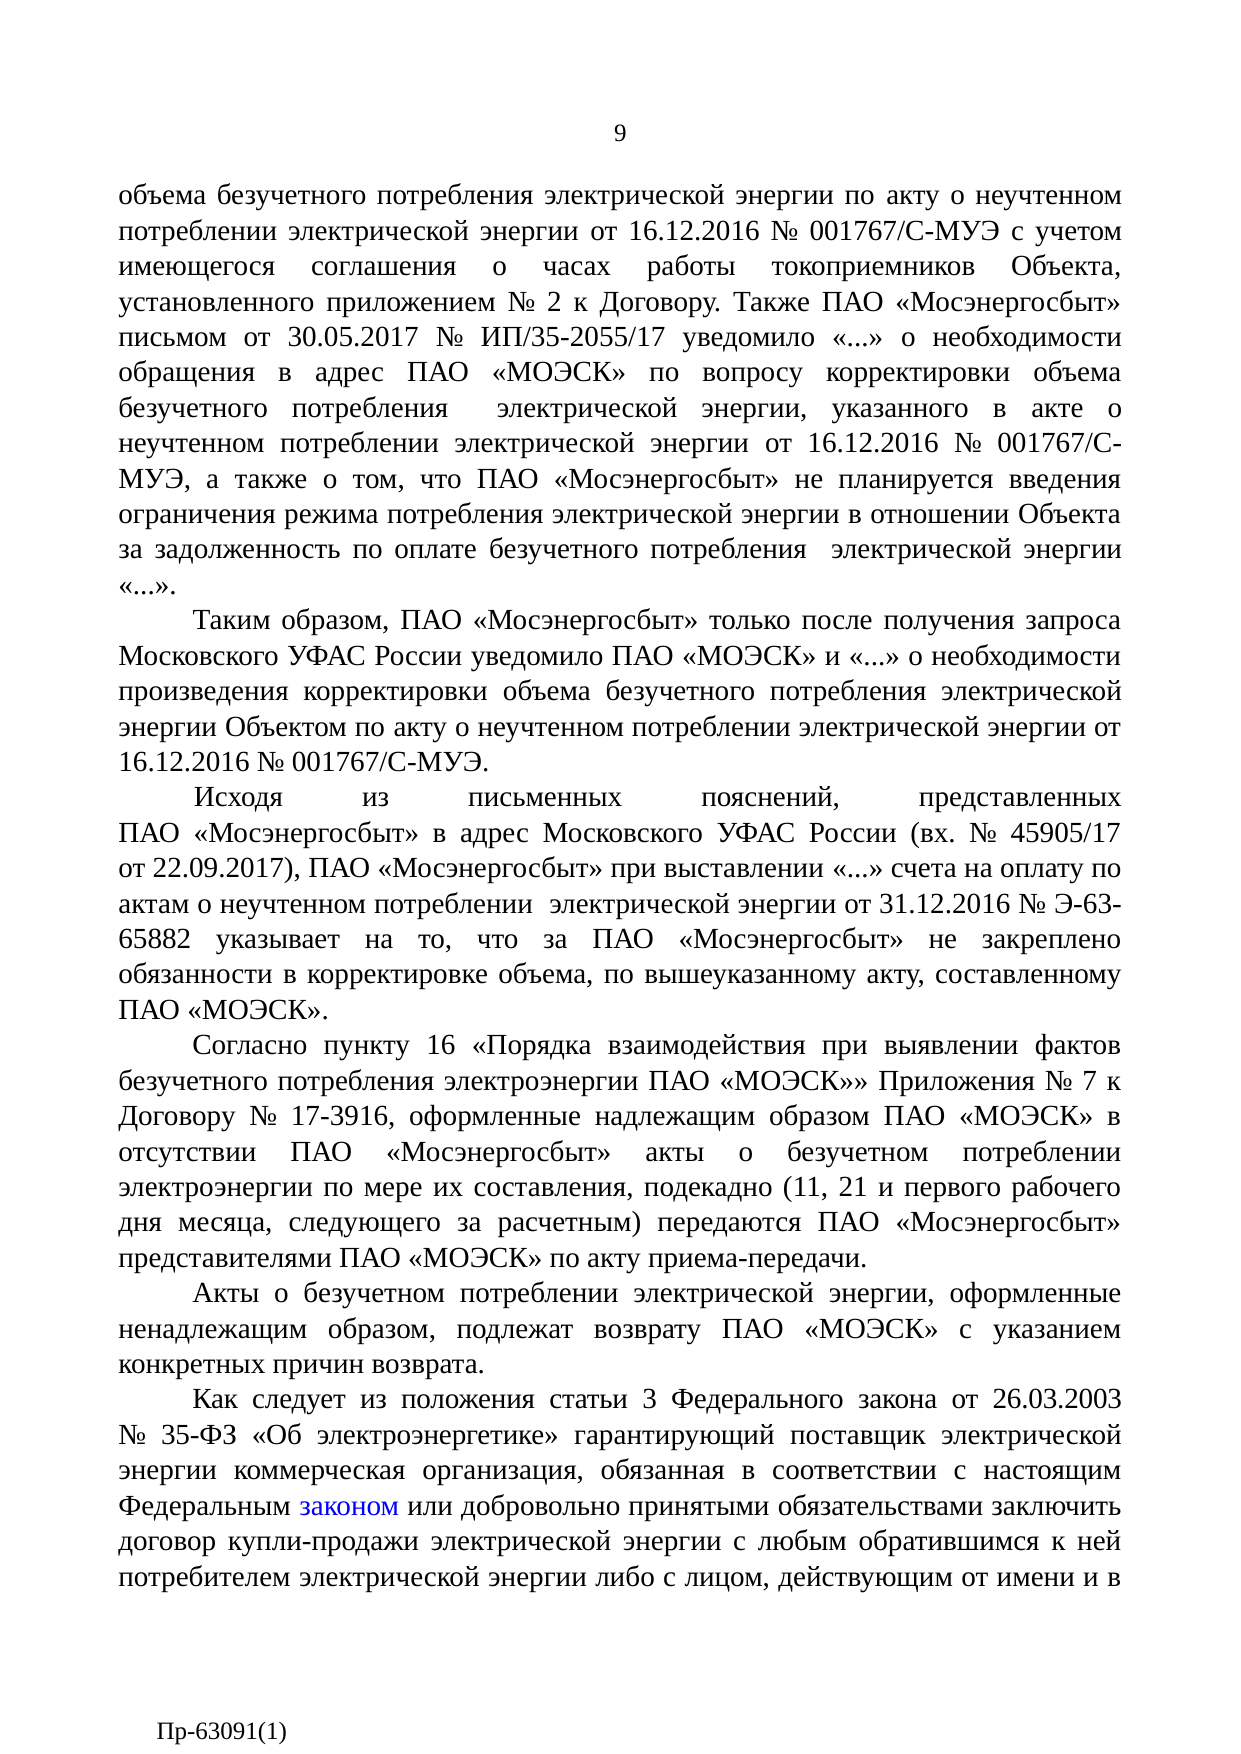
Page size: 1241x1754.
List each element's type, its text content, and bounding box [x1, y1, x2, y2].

text Акты о безучетном потреблении электрической энергии, оформленные ненадлежащим образом, подлежат возврату ПАО «МОЭСК» с указанием конкретных причин возврата. [118, 1274, 1122, 1381]
text Как следует из положения статьи 3 Федерального закона от 26.03.2003 № 35-ФЗ «Об электроэнергетике» гарантирующий поставщик электрической энергии коммерческая организация, обязанная в соответствии с настоящим Федеральным законом или добровольно принятыми обязательствами заключить договор купли-продажи электрической энергии с любым обратившимся к ней потребителем электрической энергии либо с лицом, действующим от имени и в [118, 1381, 1122, 1593]
text Исходя из письменных пояснений, представленных ПАО «Мосэнергосбыт» в адрес Московского УФАС России (вх. № 45905/17 от 22.09.2017), ПАО «Мосэнергосбыт» при выставлении «...» счета на оплату по актам о неучтенном потреблении электрической энергии от 31.12.2016 № Э-63-65882 указывает на то, что за ПАО «Мосэнергосбыт» не закреплено обязанности в корректировке объема, по вышеуказанному акту, составленному ПАО «МОЭСК». [118, 778, 1122, 1026]
text Таким образом, ПАО «Мосэнергосбыт» только после получения запроса Московского УФАС России уведомило ПАО «МОЭСК» и «...» о необходимости произведения корректировки объема безучетного потребления электрической энергии Объектом по акту о неучтенном потреблении электрической энергии от 16.12.2016 № 001767/С-МУЭ. [118, 601, 1122, 778]
text Согласно пункту 16 «Порядка взаимодействия при выявлении фактов безучетного потребления электроэнергии ПАО «МОЭСК»» Приложения № 7 к Договору № 17-3916, оформленные надлежащим образом ПАО «МОЭСК» в отсутствии ПАО «Мосэнергосбыт» акты о безучетном потреблении электроэнергии по мере их составления, подекадно (11, 21 и первого рабочего дня месяца, следующего за расчетным) передаются ПАО «Мосэнергосбыт» представителями ПАО «МОЭСК» по акту приема-передачи. [118, 1026, 1122, 1274]
text объема безучетного потребления электрической энергии по акту о неучтенном потреблении электрической энергии от 16.12.2016 № 001767/С-МУЭ с учетом имеющегося соглашения о часах работы токоприемников Объекта, установленного приложением № 2 к Договору. Также ПАО «Мосэнергосбыт» письмом от 30.05.2017 № ИП/35-2055/17 уведомило «...» о необходимости обращения в адрес ПАО «МОЭСК» по вопросу корректировки объема безучетного потребления электрической энергии, указанного в акте о неучтенном потреблении электрической энергии от 16.12.2016 № 001767/С-МУЭ, а также о том, что ПАО «Мосэнергосбыт» не планируется введения ограничения режима потребления электрической энергии в отношении Объекта за задолженность по оплате безучетного потребления электрической энергии «...». [118, 176, 1122, 601]
